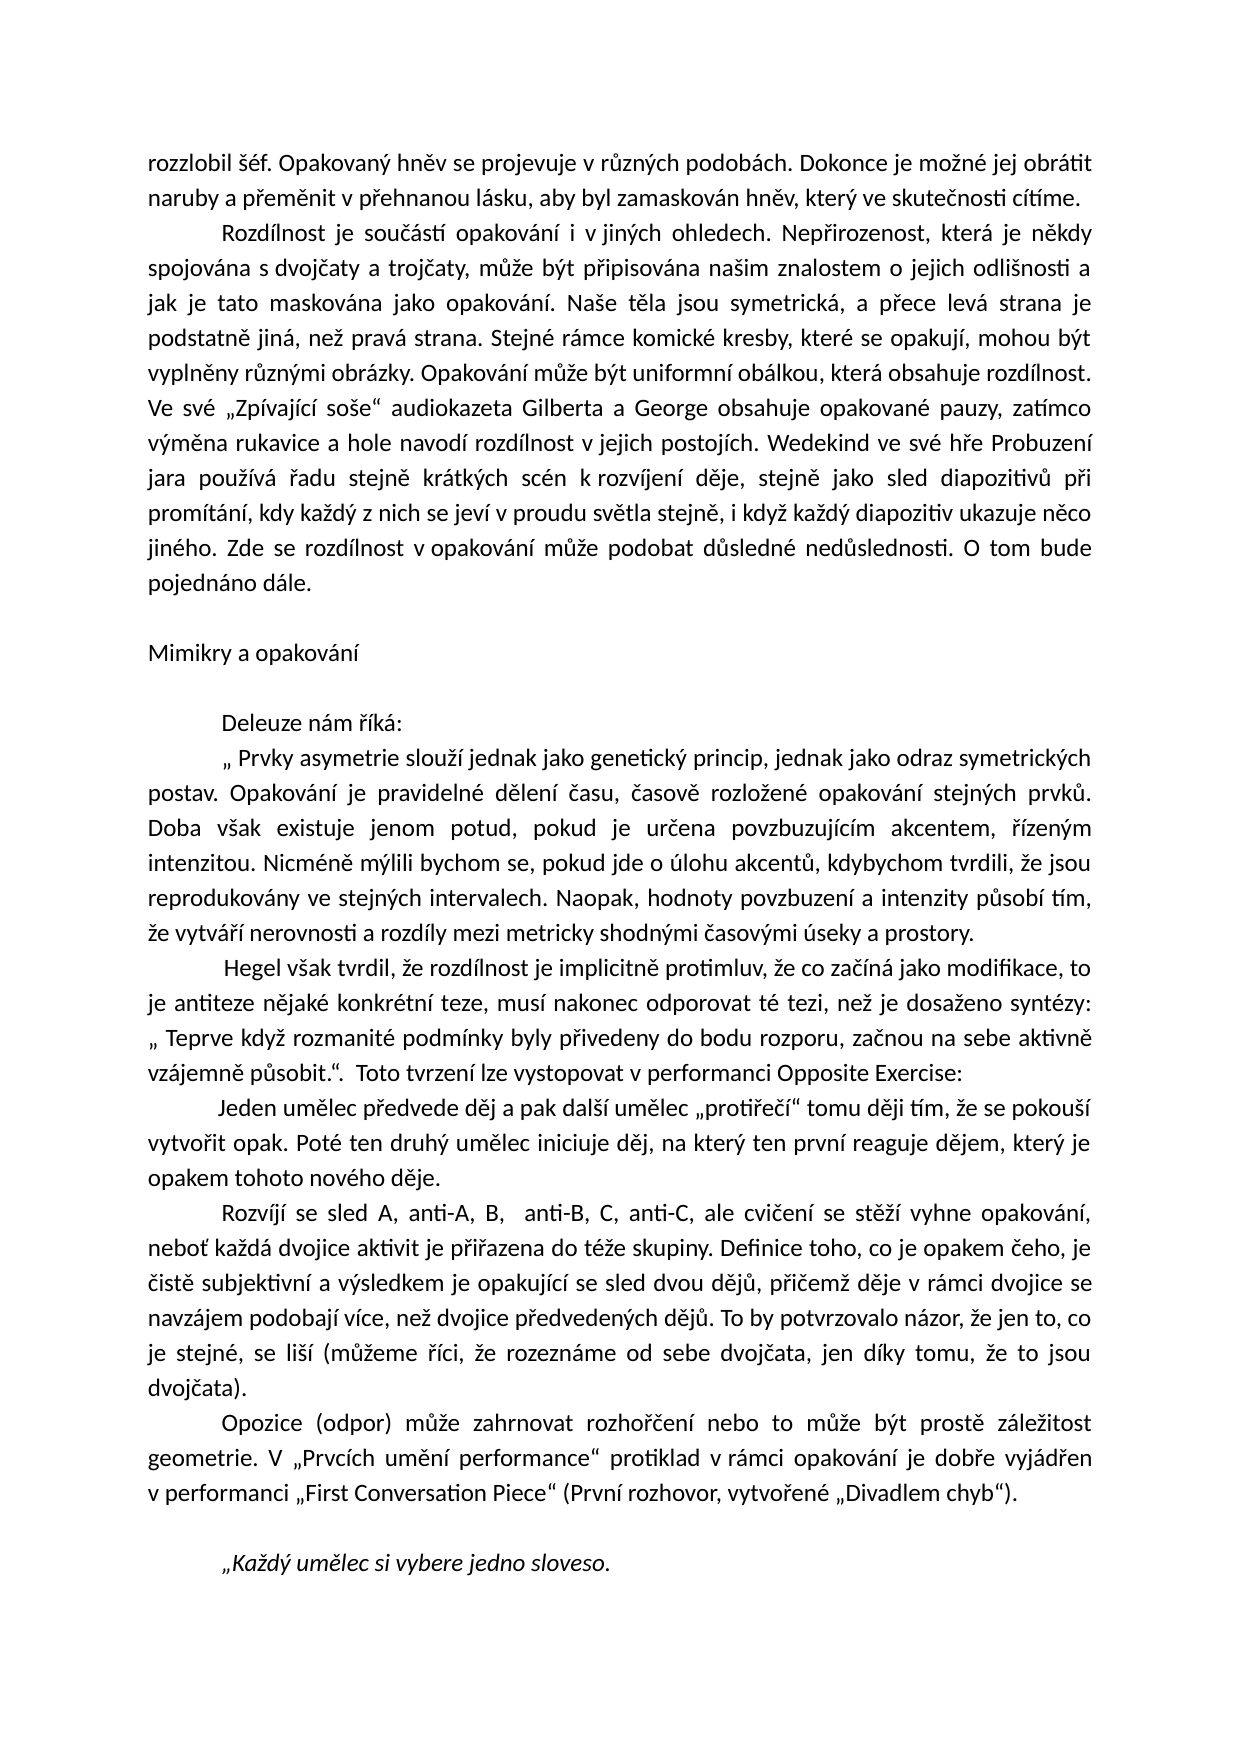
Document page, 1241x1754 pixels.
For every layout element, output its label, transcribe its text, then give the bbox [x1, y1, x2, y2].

text Rozvíjí se sled A, anti-A, B, anti-B, C, anti-C, ale cvičení se stěží vyhne opakování, neboť každá dvojice aktivit je přiřazena do téže skupiny. Definice toho, co je opakem čeho, je čistě subjektivní a výsledkem je opakující se sled dvou dějů, přičemž děje v rámci dvojice se navzájem podobají více, než dvojice předvedených dějů. To by potvrzovalo názor, že jen to, co je stejné, se liší (můžeme říci, že rozeznáme od sebe dvojčata, jen díky tomu, že to jsou dvojčata). [148, 1198, 1093, 1403]
text „ Prvky asymetrie slouží jednak jako genetický princip, jednak jako odraz symetrických postav. Opakování je pravidelné dělení času, časově rozložené opakování stejných prvků. Doba však existuje jenom potud, pokud je určena povzbuzujícím akcentem, řízeným intenzitou. Nicméně mýlili bychom se, pokud jde o úlohu akcentů, kdybychom tvrdili, že jsou reprodukovány ve stejných intervalech. Naopak, hodnoty povzbuzení a intenzity působí tím, že vytváří nerovnosti a rozdíly mezi metricky shodnými časovými úseky a prostory. [148, 743, 1093, 948]
text Deleuze nám říká: [148, 708, 1093, 738]
text „Každý umělec si vybere jedno sloveso. [148, 1548, 1093, 1578]
text Mimikry a opakování [148, 638, 1093, 668]
text Opozice (odpor) může zahrnovat rozhořčení nebo to může být prostě záležitost geometrie. V „Prvcích umění performance“ protiklad v rámci opakování je dobře vyjádřen v performanci „First Conversation Piece“ (První rozhovor, vytvořené „Divadlem chyb“). [148, 1408, 1093, 1508]
text Hegel však tvrdil, že rozdílnost je implicitně protimluv, že co začíná jako modifikace, to je antiteze nějaké konkrétní teze, musí nakonec odporovat té tezi, než je dosaženo syntézy: „ Teprve když rozmanité podmínky byly přivedeny do bodu rozporu, začnou na sebe aktivně vzájemně působit.“. Toto tvrzení lze vystopovat v performanci Opposite Exercise: [148, 953, 1093, 1088]
text Rozdílnost je součástí opakování i v jiných ohledech. Nepřirozenost, která je někdy spojována s dvojčaty a trojčaty, může být připisována našim znalostem o jejich odlišnosti a jak je tato maskována jako opakování. Naše těla jsou symetrická, a přece levá strana je podstatně jiná, než pravá strana. Stejné rámce komické kresby, které se opakují, mohou být vyplněny různými obrázky. Opakování může být uniformní obálkou, která obsahuje rozdílnost. Ve své „Zpívající soše“ audiokazeta Gilberta a George obsahuje opakované pauzy, zatímco výměna rukavice a hole navodí rozdílnost v jejich postojích. Wedekind ve své hře Probuzení jara používá řadu stejně krátkých scén k rozvíjení děje, stejně jako sled diapozitivů při promítání, kdy každý z nich se jeví v proudu světla stejně, i když každý diapozitiv ukazuje něco jiného. Zde se rozdílnost v opakování může podobat důsledné nedůslednosti. O tom bude pojednáno dále. [148, 218, 1093, 598]
text rozzlobil šéf. Opakovaný hněv se projevuje v různých podobách. Dokonce je možné jej obrátit naruby a přeměnit v přehnanou lásku, aby byl zamaskován hněv, který ve skutečnosti cítíme. [148, 148, 1093, 213]
text Jeden umělec předvede děj a pak další umělec „protiřečí“ tomu ději tím, že se pokouší vytvořit opak. Poté ten druhý umělec iniciuje děj, na který ten první reaguje dějem, který je opakem tohoto nového děje. [148, 1093, 1093, 1193]
